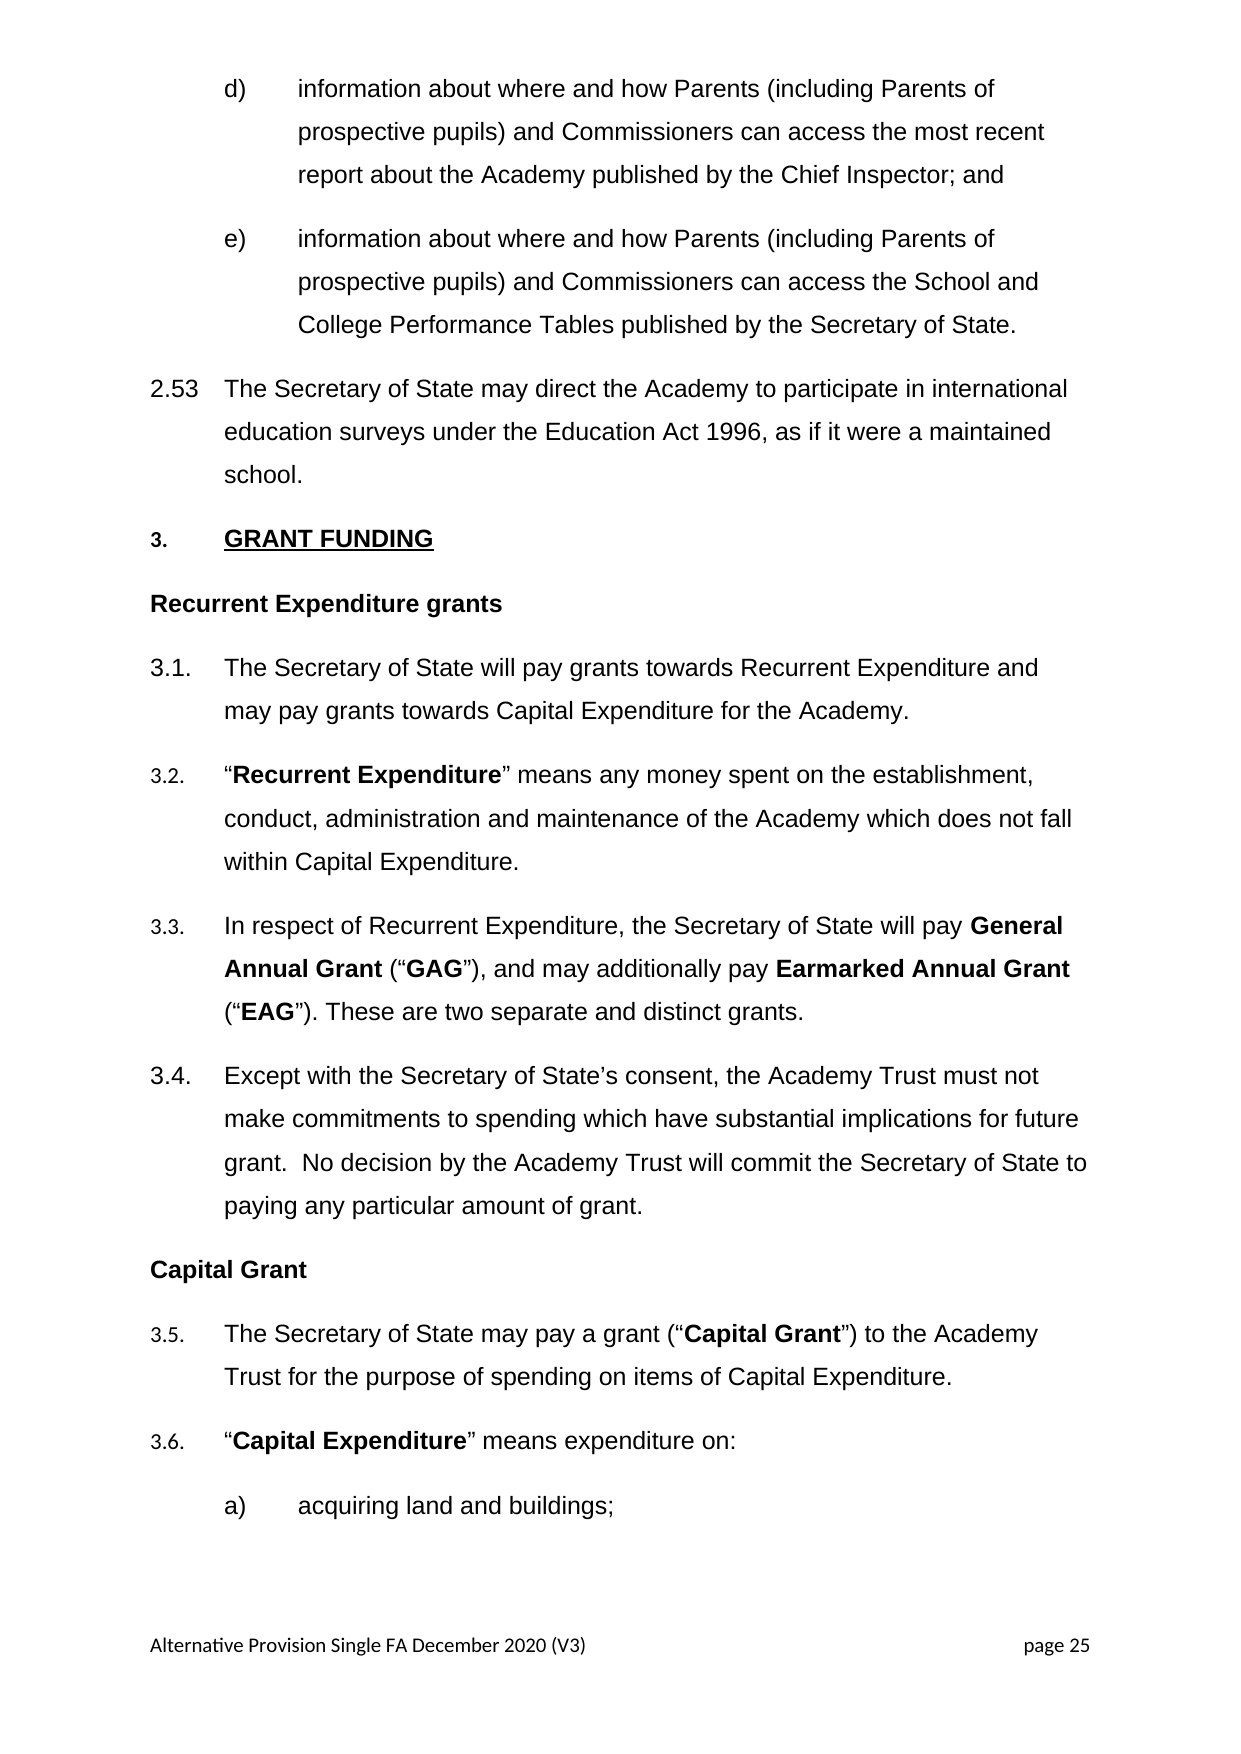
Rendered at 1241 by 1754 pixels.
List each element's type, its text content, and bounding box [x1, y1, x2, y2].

list “Capital Expenditure” means expenditure on: [150, 1426, 1090, 1455]
list In respect of Recurrent Expenditure, the Secretary of State will pay General Annual Grant (“GAG”), and may additionally pay Earmarked Annual Grant (“EAG”). These are two separate and distinct grants. [150, 911, 1090, 1026]
list acquiring land and buildings; [224, 1491, 1090, 1519]
subtitle Capital Grant [150, 1254, 1090, 1283]
list “Recurrent Expenditure” means any money spent on the establishment, conduct, administration and maintenance of the Academy which does not fall within Capital Expenditure. [150, 760, 1090, 875]
list The Secretary of State may direct the Academy to participate in international education surveys under the Education Act 1996, as if it were a maintained school. [150, 374, 1090, 489]
list Except with the Secretary of State’s consent, the Academy Trust must not make commitments to spending which have substantial implications for future grant. No decision by the Academy Trust will commit the Secretary of State to paying any particular amount of grant. [150, 1061, 1090, 1219]
subtitle Recurrent Expenditure grants [150, 589, 1090, 618]
list The Secretary of State will pay grants towards Recurrent Expenditure and may pay grants towards Capital Expenditure for the Academy. [150, 653, 1090, 725]
text e) information about where and how Parents (including Parents of prospective pupils) and Commissioners can access the School and College Performance Tables published by the Secretary of State. [224, 224, 1090, 339]
text d) information about where and how Parents (including Parents of prospective pupils) and Commissioners can access the most recent report about the Academy published by the Chief Inspector; and [224, 74, 1090, 189]
list The Secretary of State may pay a grant (“Capital Grant”) to the Academy Trust for the purpose of spending on items of Capital Expenditure. [150, 1318, 1090, 1391]
list GRANT FUNDING [150, 524, 1090, 553]
